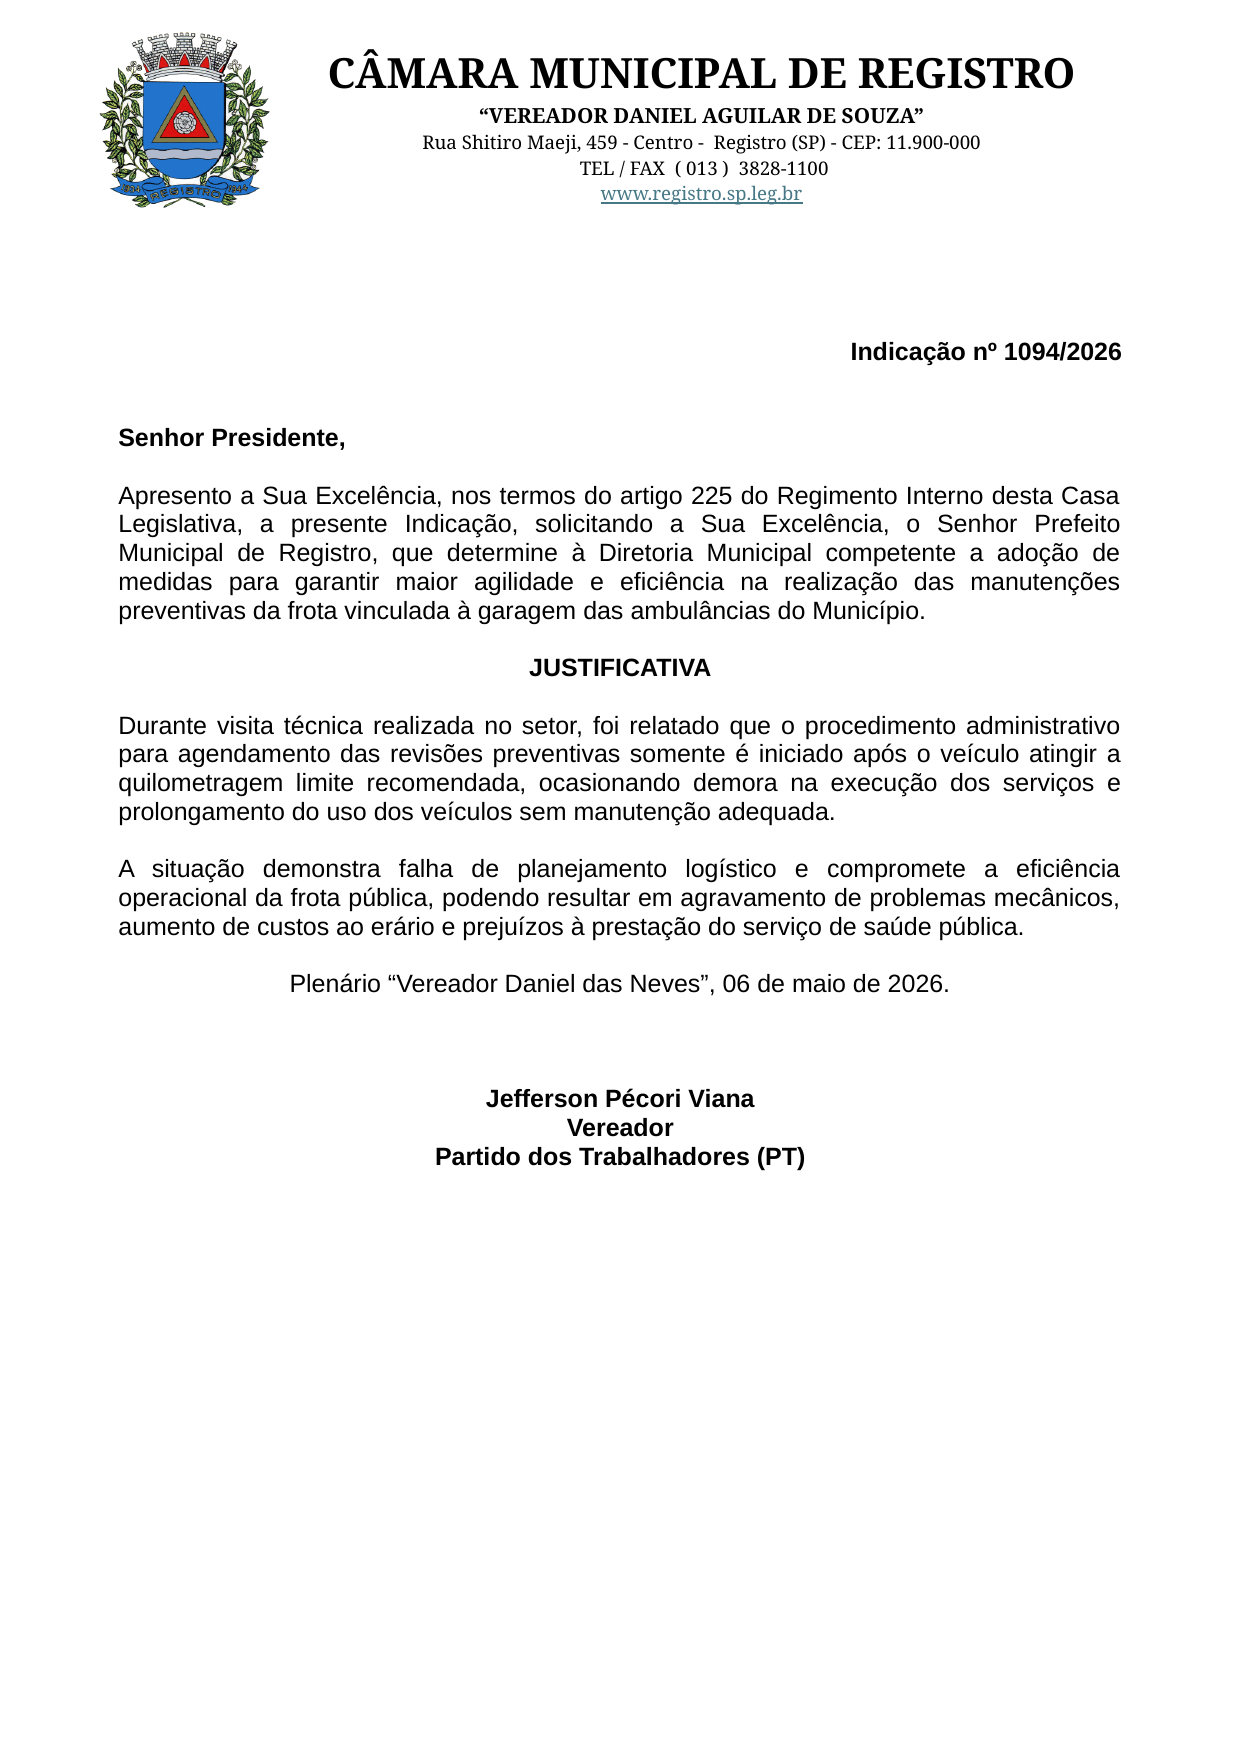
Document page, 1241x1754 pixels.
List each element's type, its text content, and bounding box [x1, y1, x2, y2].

text Senhor Presidente, [118, 423, 1122, 452]
text JUSTIFICATIVA [118, 653, 1122, 682]
picture [95, 26, 274, 213]
text Partido dos Trabalhadores (PT) [118, 1142, 1122, 1171]
text Plenário “Vereador Daniel das Neves”, 06 de maio de 2026. [118, 969, 1122, 998]
text Indicação nº 1094/2026 [118, 337, 1122, 366]
text Durante visita técnica realizada no setor, foi relatado que o procedimento administrativo para agendamento das revisões preventivas somente é iniciado após o veículo atingir a quilometragem limite recomendada, ocasionando demora na execução dos serviços e prolongamento do uso dos veículos sem manutenção adequada. [118, 711, 1122, 826]
text Vereador [118, 1113, 1122, 1142]
text A situação demonstra falha de planejamento logístico e compromete a eficiência operacional da frota pública, podendo resultar em agravamento de problemas mecânicos, aumento de custos ao erário e prejuízos à prestação do serviço de saúde pública. [118, 854, 1122, 941]
text Jefferson Pécori Viana [118, 1084, 1122, 1113]
text Apresento a Sua Excelência, nos termos do artigo 225 do Regimento Interno desta Casa Legislativa, a presente Indicação, solicitando a Sua Excelência, o Senhor Prefeito Municipal de Registro, que determine à Diretoria Municipal competente a adoção de medidas para garantir maior agilidade e eficiência na realização das manutenções preventivas da frota vinculada à garagem das ambulâncias do Município. [118, 481, 1122, 624]
